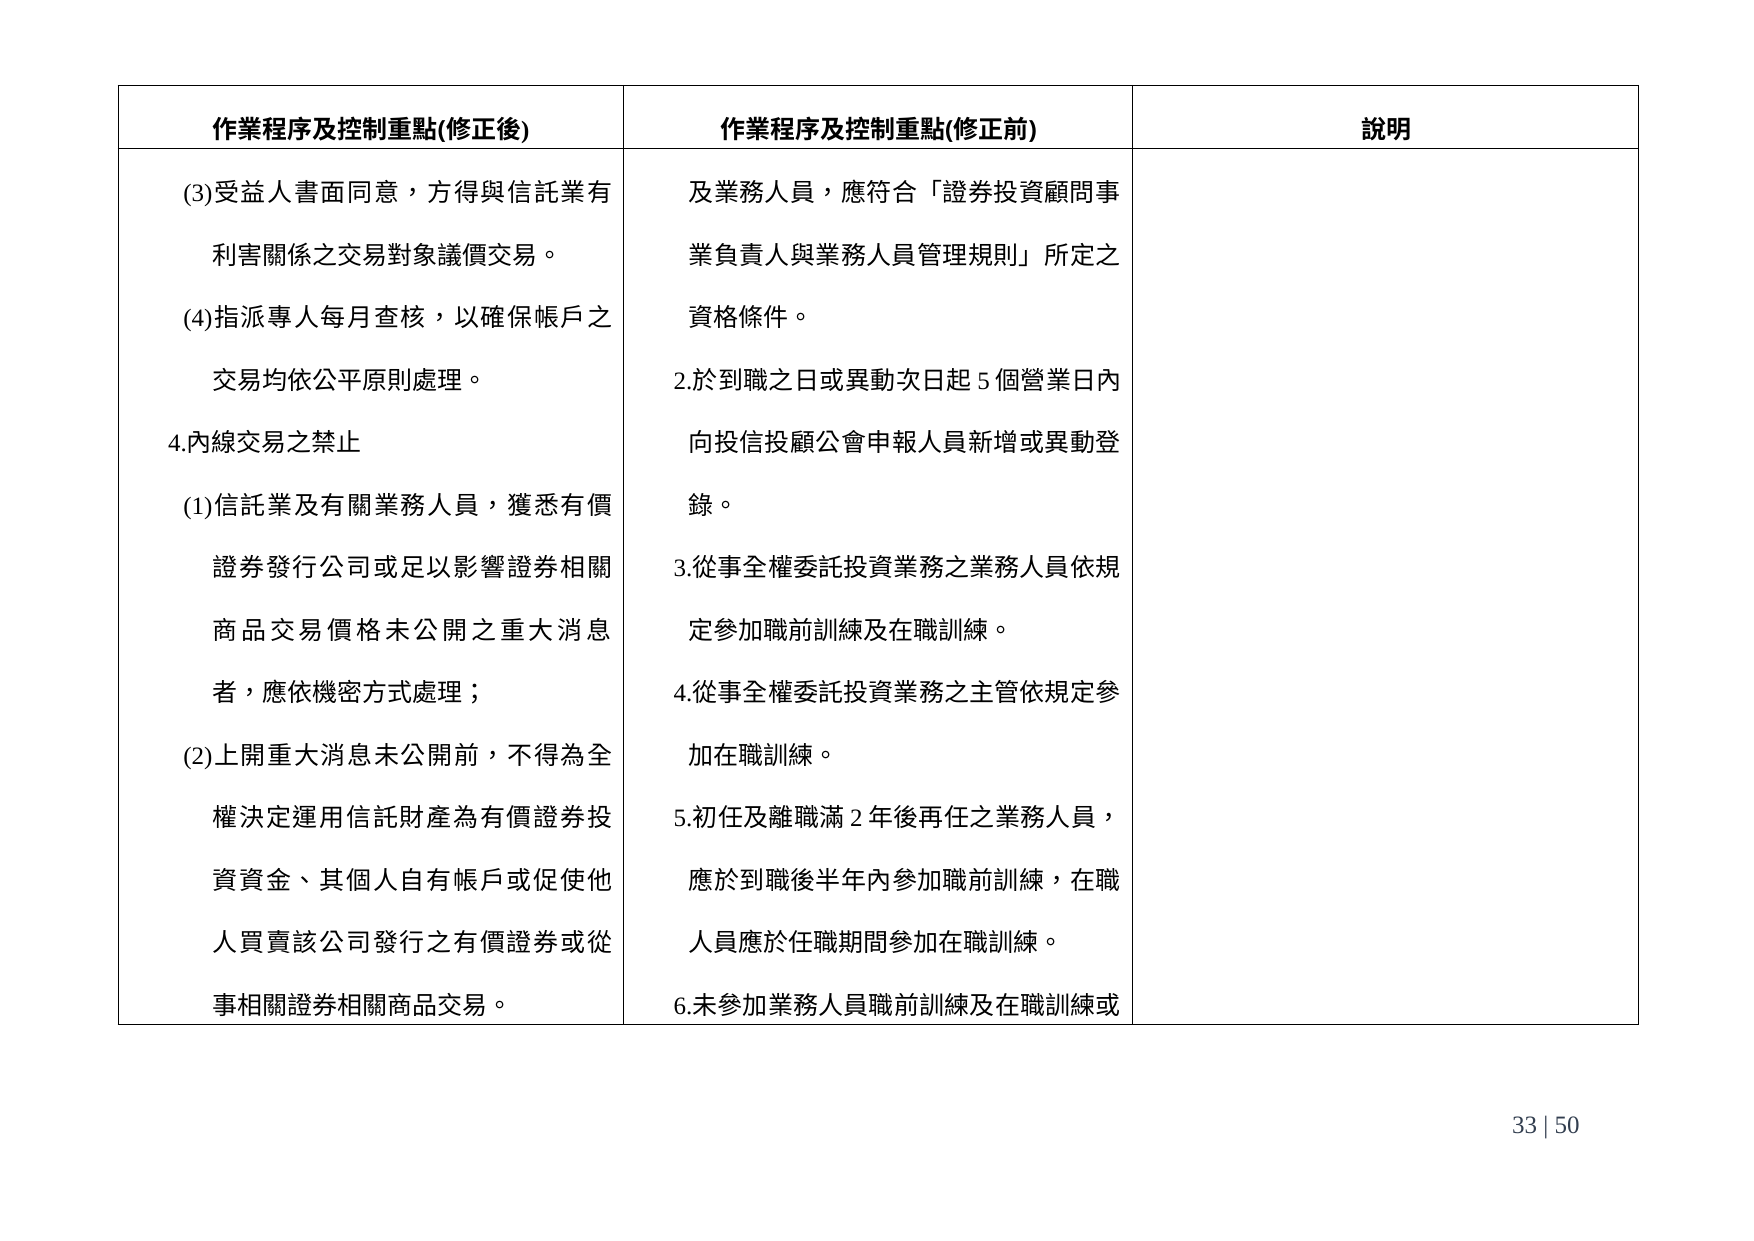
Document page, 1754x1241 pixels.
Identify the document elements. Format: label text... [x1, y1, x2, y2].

table_header 作業程序及控制重點(修正前) [624, 86, 1132, 148]
table_cell 及業務人員，應符合「證券投資顧問事業負責人與業務人員管理規則」所定之資格條件。 2.於到職之日或異動次日起5個營業日內向投信投顧公會申報人員新增或異動登錄。 3.從事全權委託投資業務之業務人員依規定參加職前訓練及在職訓練。 4.從事全權委託投資業務之主管依規定參加在職訓練。 5.初任及離職滿2年後再任之業務人員，應於到職後半年內參加職前訓練，在職人員應於任職期間參加在職訓練。 6.未參加業務人員職前訓練及在職訓練或 [624, 149, 1132, 1024]
table_cell 參考「信託業內部控制制度標準規範」其他篇章之體例，刪除序文。 配合「信託業防制洗錢注意事項範本」修正名稱為「信託業防制洗錢及打擊資恐注意事項範本」，修正範本名稱，以下修正亦同。 依「信託業兼營全權委託投資業務操作辦法」(以下簡稱本操作辦法)第八條，增定作業程序(一)之1充分瞭解客戶作業(3)。 依本操作辦法第九條第一項，修正作業程序(一)之1充分瞭解客戶作業(4)。 依本操作辦法第九條第二項規定，修正作業程序(一)之1充分瞭解客戶作業(5)。 依本操作辦法第九條第三項規定，增訂作業程序(一)之1充分瞭解客戶作業(6)。 依本操作辦法第九條第四項及第五項規定，修正作業程序(一)之1充分瞭解客戶作業(7)。 依本操作辦法第十條第二項規定，增訂作業程序(一)之1充分瞭解客戶作業(8)。 依本操作辦法第十條第一項及第三項規定，增訂作業程序(一)之1充分瞭解客戶作業(9)。 依本操作辦法第九條第六項及第十條第四項規定，增訂作業程序(一)之1充分瞭解客戶作業(10)。 依本操作辦法第九條第七項規定，增訂作業程序(一)之1充分瞭解客戶作業(11)。 依本操作辦法第十條第五項規定，增訂作業程序(一)之1充分瞭解客戶作業(12)。 依本操作辦法第十六條規定，修正原作業程序(一)之1充分瞭解客戶作業(5)相關內容，並配合調整項次序號。 依本操作辦法第十一條規定，修正「期貨商」為「期貨經紀商」，以下修正亦同。 依本操作辦法第十四條第一項規定，修正作業程序(一)之2簽約與帳戶開立(4)，修正「證券商」為「證券經紀商」；並新增但書規定。 依本操作辦法第十四條第二項規定，增訂作業程序(一)之2簽約與帳戶開立(5)。 依本操作辦法第十五條規定，增訂作業程序(一)之2簽約與帳戶開立(6)。 依本操作辦法第二十條規定，修正作業程序(二)之1投資或交易分析相關文字。 依本操作辦法第二十一條及第二十二條規定，修正作業程序(二)之2投資或交易決定，修正「決策人員」為「投資或交易決策人員」，以下修正亦同；並新增相關作業流程規定。 依本操作辦法第二十三條及第二十四條規定，修正作業程序(二)之3投資或交易執行相關文字。 依本操作辦法第三十一條規定，修正作業程序(二)之4投資或交易檢討(2)相關文字。 依本操作辦法第二十四條之二規定，增訂作業程序(二)之5。 依本操作辦法第二十三條之一規定，增訂作業程序(二)之6。 依本操作辦法第二十四條之一規定，增訂作業程序(二)之7。 依本操作辦法第二十五條規定，修正作業程序(三)之1覆核交易明細作業(1)相關文字。 依本操作辦法第二十七條規定，酌修作業程序(三)之2指示交割作業(1)部分文字。 依本操作辦法第二十八條規定，增訂作業程序(三)之2指示交割作業(4)作業程序。 依本操作辦法第二十九條規定，修正作業程序(三)之3作業應注意事項(4)相關文字。 依本操作辦法第十八條規定，修正作業程序(四)作業管理2相關文字。 依本操作辦法第三十條規定，修正作業程序(四)作業管理5相關文字。 依本操作辦法第三十條第五項規定，增訂作業程序(四)作業管理7。 依本操作辦法第五條規定，修正作業程序(五)廣告、業務招攬與營業促銷活動。 依本操作辦法第三十四條規定，酌修正作業程序(六)之1業務區隔作業(1)部分文字。 依本操作辦法第三十七條規定，酌修作業程序(六)之3防止委託人間利益衝突之作業部分文字。 依民國99年10月26日金管證投字第0990058260號令規定，修正作業程序(十一)投資項目相關文字。 [1133, 149, 1638, 1024]
table_header 說明 [1133, 86, 1638, 148]
table_cell (3)受益人書面同意，方得與信託業有利害關係之交易對象議價交易。 (4)指派專人每月查核，以確保帳戶之交易均依公平原則處理。 4.內線交易之禁止 (1)信託業及有關業務人員，獲悉有價證券發行公司或足以影響證券相關商品交易價格未公開之重大消息者，應依機密方式處理； (2)上開重大消息未公開前，不得為全權決定運用信託財產為有價證券投資資金、其個人自有帳戶或促使他人買賣該公司發行之有價證券或從事相關證券相關商品交易。 [119, 149, 623, 1024]
table_header 作業程序及控制重點(修正後) [119, 86, 623, 148]
